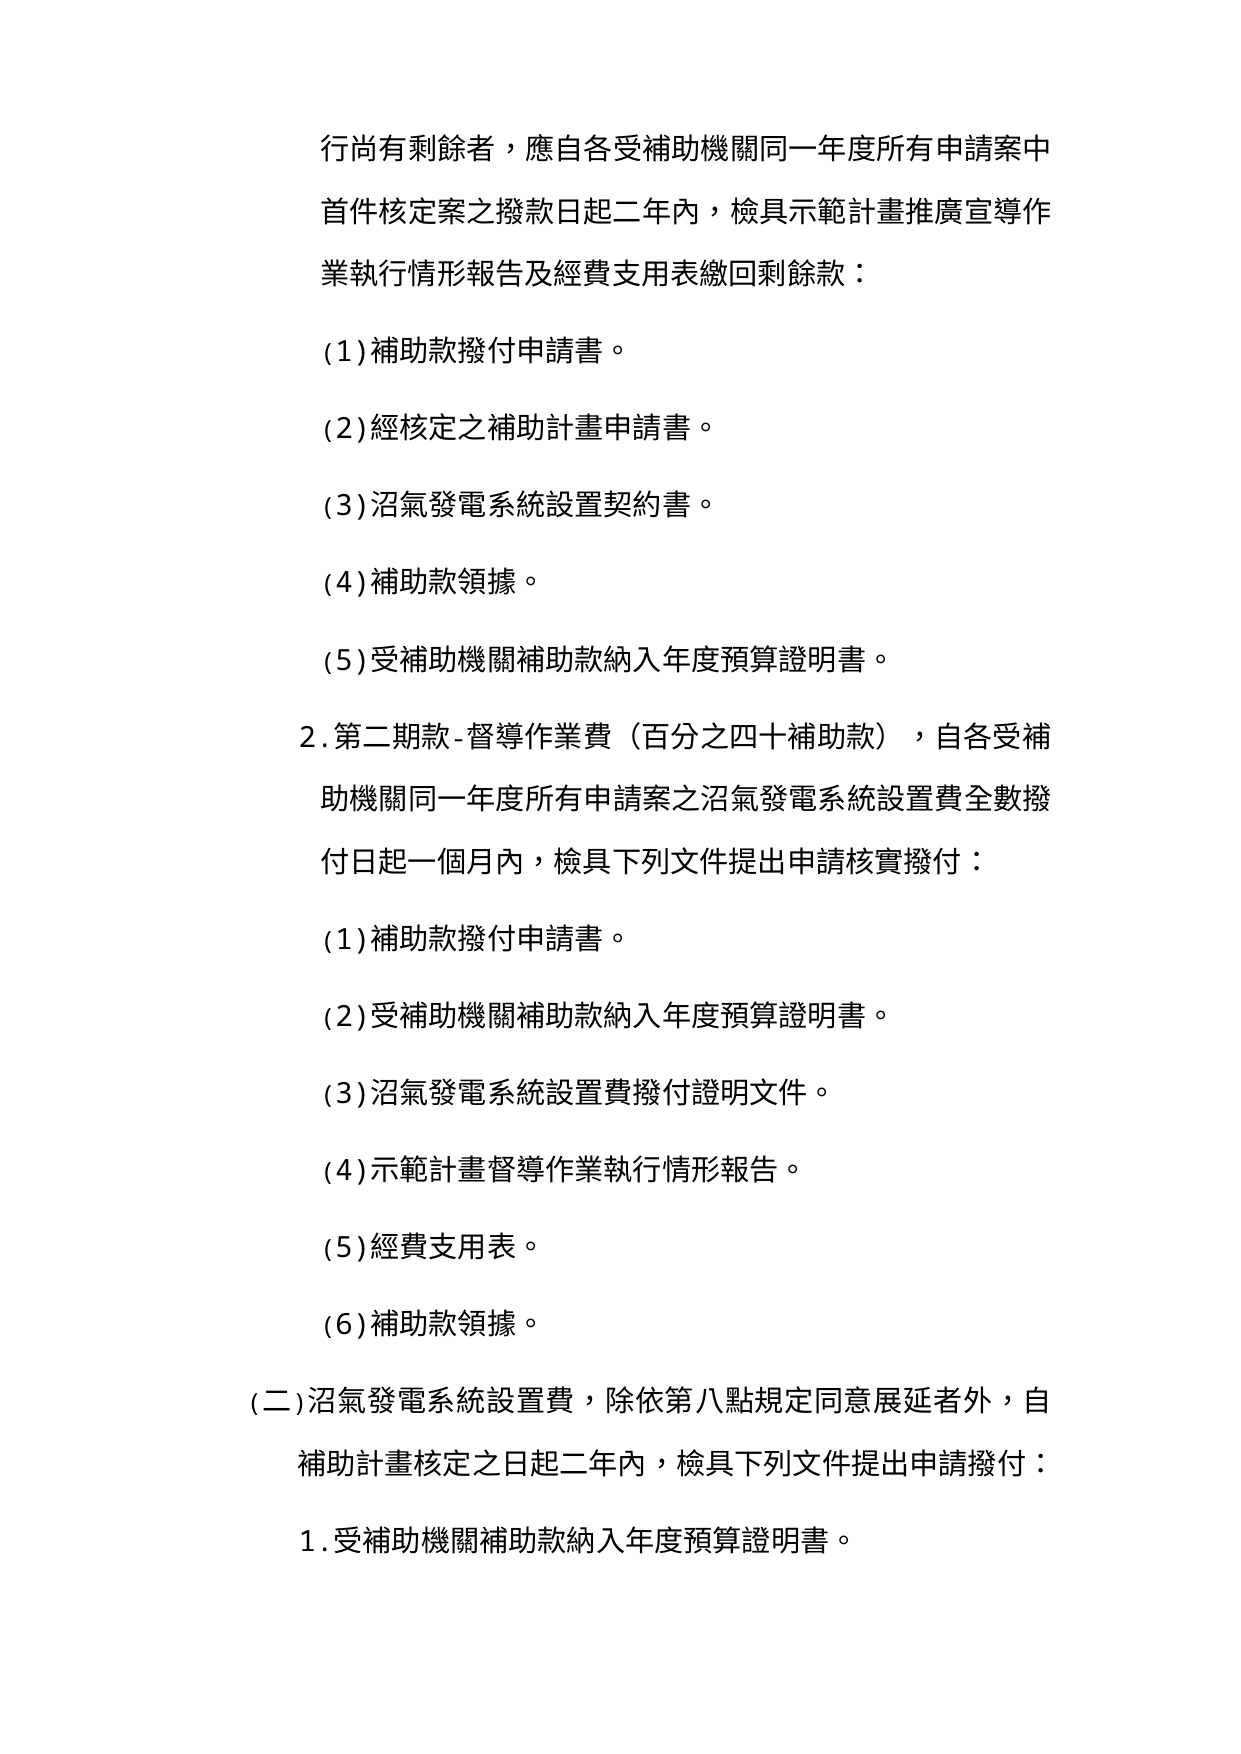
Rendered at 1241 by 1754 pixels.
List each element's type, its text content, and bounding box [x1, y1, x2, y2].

text (二)沼氣發電系統設置費，除依第八點規定同意展延者外，自補助計畫核定之日起二年內，檢具下列文件提出申請撥付： [247, 1357, 1053, 1482]
text (5)受補助機關補助款納入年度預算證明書。 [187, 616, 1053, 678]
text (6)補助款領據。 [187, 1280, 1053, 1343]
text 1.受補助機關補助款納入年度預算證明書。 [298, 1497, 1053, 1559]
text 2.第二期款-督導作業費（百分之四十補助款），自各受補助機關同一年度所有申請案之沼氣發電系統設置費全數撥付日起一個月內，檢具下列文件提出申請核實撥付： [298, 693, 1053, 880]
text (1)補助款撥付申請書。 [187, 307, 1053, 370]
text (2)受補助機關補助款納入年度預算證明書。 [187, 972, 1053, 1034]
text (3)沼氣發電系統設置費撥付證明文件。 [187, 1049, 1053, 1112]
text (2)經核定之補助計畫申請書。 [187, 384, 1053, 447]
text 行尚有剩餘者，應自各受補助機關同一年度所有申請案中首件核定案之撥款日起二年內，檢具示範計畫推廣宣導作業執行情形報告及經費支用表繳回剩餘款： [298, 105, 1053, 293]
text (3)沼氣發電系統設置契約書。 [187, 462, 1053, 524]
text (4)補助款領據。 [187, 539, 1053, 601]
text (4)示範計畫督導作業執行情形報告。 [187, 1126, 1053, 1189]
text (1)補助款撥付申請書。 [187, 895, 1053, 957]
text (5)經費支用表。 [187, 1203, 1053, 1266]
